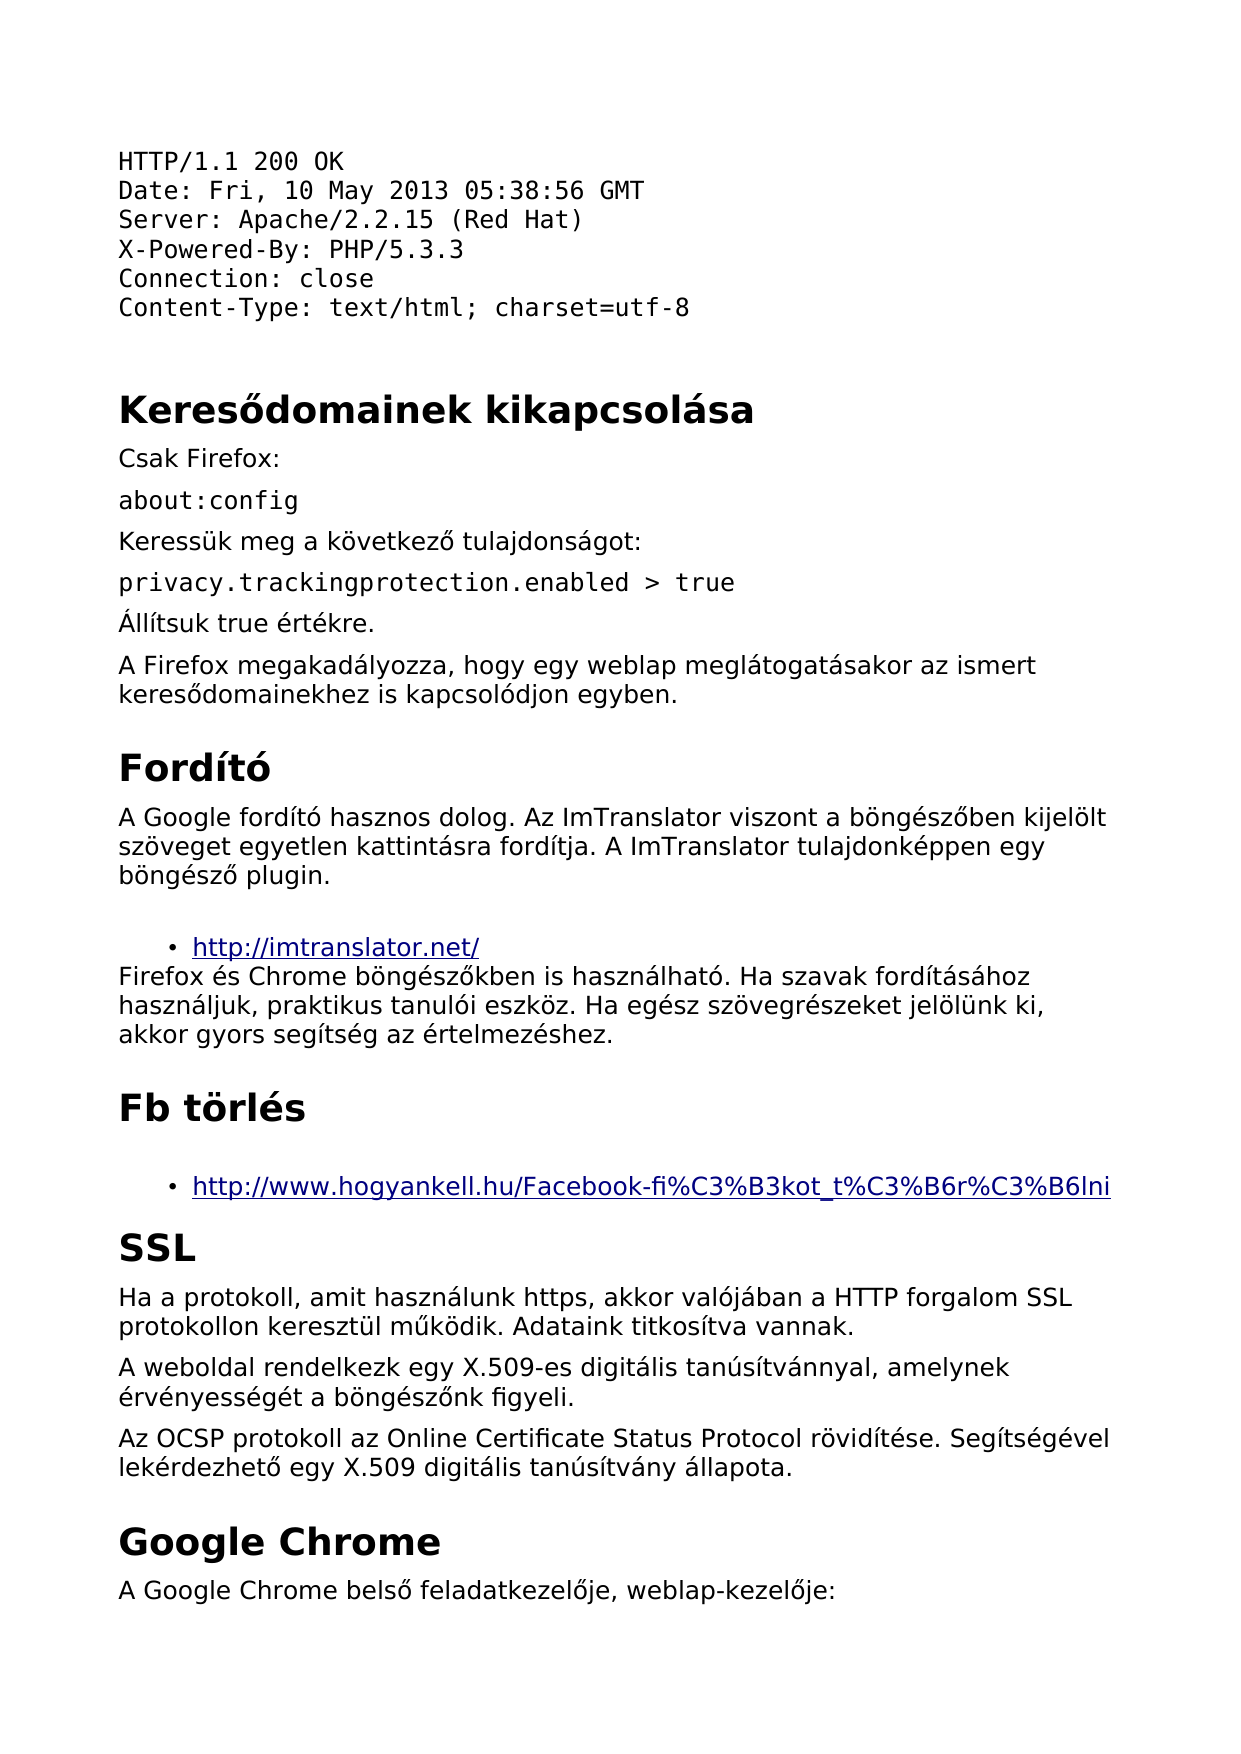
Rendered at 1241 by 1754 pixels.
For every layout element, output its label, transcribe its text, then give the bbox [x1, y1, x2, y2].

subtitle Fordító [118, 747, 1122, 791]
subtitle SSL [118, 1227, 1122, 1270]
text A weboldal rendelkezk egy X.509-es digitális tanúsítvánnyal, amelynek érvényességét a böngészőnk figyeli. [118, 1354, 1122, 1412]
list http://www.hogyankell.hu/Facebook-fi%C3%B3kot_t%C3%B6r%C3%B6lni [177, 1172, 1122, 1202]
text Csak Firefox: [118, 444, 1122, 473]
text Ha a protokoll, amit használunk https, akkor valójában a HTTP forgalom SSL protokollon keresztül működik. Adataink titkosítva vannak. [118, 1283, 1122, 1341]
text A Google fordító hasznos dolog. Az ImTranslator viszont a böngészőben kijelölt szöveget egyetlen kattintásra fordítja. A ImTranslator tulajdonképpen egy böngésző plugin. [118, 803, 1122, 891]
text Állítsuk true értékre. [118, 609, 1122, 639]
subtitle Fb törlés [118, 1087, 1122, 1131]
subtitle Keresődomainek kikapcsolása [118, 388, 1122, 432]
text Az OCSP protokoll az Online Certificate Status Protocol rövidítése. Segítségével lekérdezhető egy X.509 digitális tanúsítvány állapota. [118, 1424, 1122, 1483]
text privacy.trackingprotection.enabled > true [118, 569, 1122, 598]
text Keressük meg a következő tulajdonságot: [118, 527, 1122, 556]
text about:config [118, 486, 1122, 515]
text A Firefox megakadályozza, hogy egy weblap meglátogatásakor az ismert keresődomainekhez is kapcsolódjon egyben. [118, 651, 1122, 709]
text HTTP/1.1 200 OK Date: Fri, 10 May 2013 05:38:56 GMT Server: Apache/2.2.15 (Red Hat) X-Powered-By: PHP/5.3.3 Connection: close Content-Type: text/html; charset=utf-8 [118, 118, 1122, 351]
text Firefox és Chrome böngészőkben is használható. Ha szavak fordításához használjuk, praktikus tanulói eszköz. Ha egész szövegrészeket jelölünk ki, akkor gyors segítség az értelmezéshez. [118, 962, 1122, 1049]
text A Google Chrome belső feladatkezelője, weblap-kezelője: [118, 1576, 1122, 1606]
subtitle Google Chrome [118, 1520, 1122, 1564]
list http://imtranslator.net/ [177, 933, 1122, 962]
